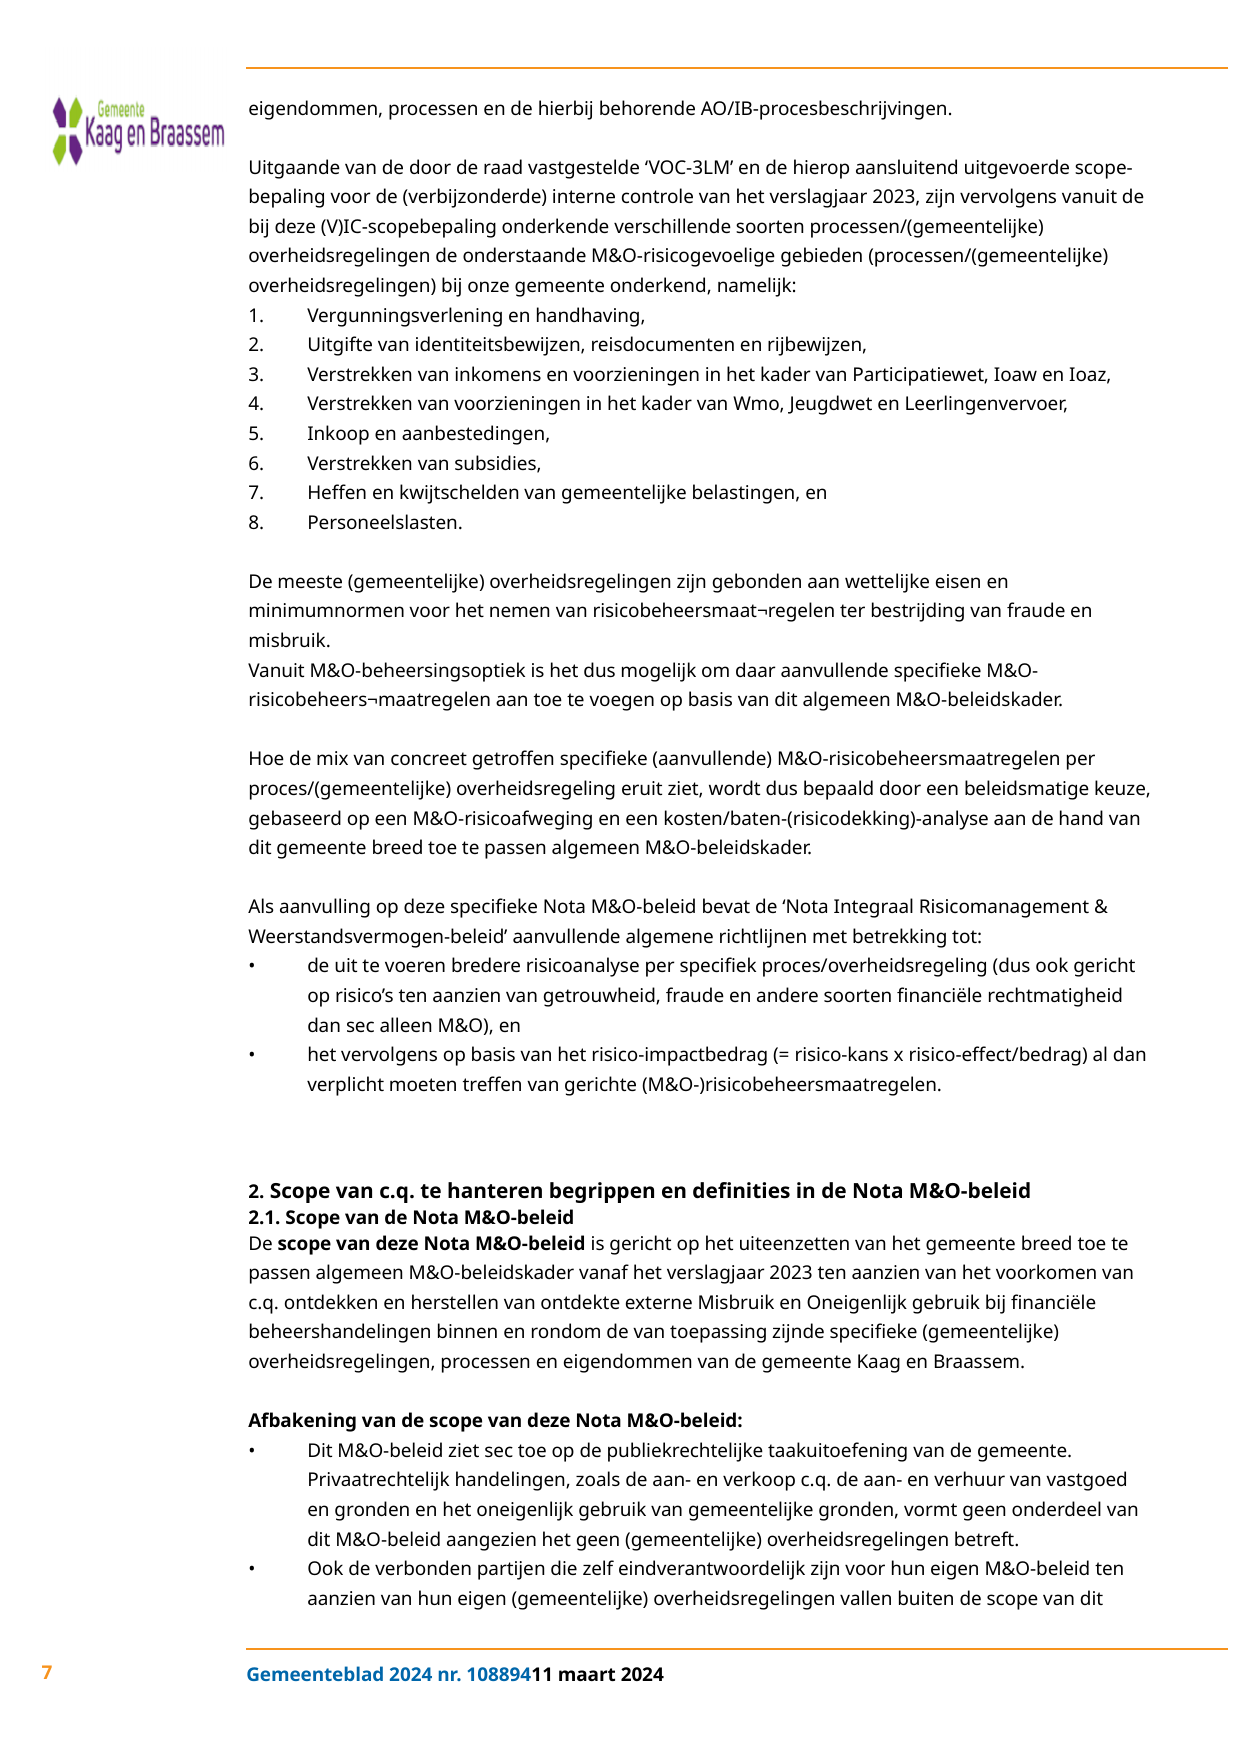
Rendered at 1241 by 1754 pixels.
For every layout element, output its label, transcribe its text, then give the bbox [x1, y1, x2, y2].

list Verstrekken van inkomens en voorzieningen in het kader van Participatiewet, Ioaw en Ioaz, [248, 361, 1152, 387]
text Uitgaande van de door de raad vastgestelde ‘VOC-3LM’ en de hierop aansluitend uitgevoerde scope-bepaling voor de (verbijzonderde) interne controle van het verslagjaar 2023, zijn vervolgens vanuit de bij deze (V)IC-scopebepaling onderkende verschillende soorten processen/(gemeentelijke) overheidsregelingen de onderstaande M&O-risicogevoelige gebieden (processen/(gemeentelijke) overheidsregelingen) bij onze gemeente onderkend, namelijk: [248, 154, 1152, 298]
text 2. Scope van c.q. te hanteren begrippen en definities in de Nota M&O-beleid [248, 1176, 1152, 1204]
text eigendommen, processen en de hierbij behorende AO/IB-procesbeschrijvingen. [248, 95, 1152, 121]
picture [41, 47, 231, 172]
list Vergunningsverlening en handhaving, [248, 302, 1152, 328]
list Personeelslasten. [248, 509, 1152, 535]
list de uit te voeren bredere risicoanalyse per specifiek proces/overheidsregeling (dus ook gericht op risico’s ten aanzien van getrouwheid, fraude en andere soorten financiële rechtmatigheid dan sec alleen M&O), en [248, 953, 1152, 1038]
text Afbakening van de scope van deze Nota M&O-beleid: [248, 1407, 1152, 1433]
list Verstrekken van subsidies, [248, 450, 1152, 476]
text Als aanvulling op deze specifieke Nota M&O-beleid bevat de ‘Nota Integraal Risicomanagement & Weerstandsvermogen-beleid’ aanvullende algemene richtlijnen met betrekking tot: [248, 893, 1152, 949]
text De meeste (gemeentelijke) overheidsregelingen zijn gebonden aan wettelijke eisen en minimumnormen voor het nemen van risicobeheersmaat¬regelen ter bestrijding van fraude en misbruik. [248, 568, 1152, 653]
list Ook de verbonden partijen die zelf eindverantwoordelijk zijn voor hun eigen M&O-beleid ten aanzien van hun eigen (gemeentelijke) overheidsregelingen vallen buiten de scope van dit [248, 1555, 1152, 1611]
text De scope van deze Nota M&O-beleid is gericht op het uiteenzetten van het gemeente breed toe te passen algemeen M&O-beleidskader vanaf het verslagjaar 2023 ten aanzien van het voorkomen van c.q. ontdekken en herstellen van ontdekte externe Misbruik en Oneigenlijk gebruik bij financiële beheershandelingen binnen en rondom de van toepassing zijnde specifieke (gemeentelijke) overheidsregelingen, processen en eigendommen van de gemeente Kaag en Braassem. [248, 1230, 1152, 1374]
list het vervolgens op basis van het risico-impactbedrag (= risico-kans x risico-effect/bedrag) al dan verplicht moeten treffen van gerichte (M&O-)risicobeheersmaatregelen. [248, 1041, 1152, 1097]
list Heffen en kwijtschelden van gemeentelijke belastingen, en [248, 479, 1152, 505]
text Hoe de mix van concreet getroffen specifieke (aanvullende) M&O-risicobeheersmaatregelen per proces/(gemeentelijke) overheidsregeling eruit ziet, wordt dus bepaald door een beleidsmatige keuze, gebaseerd op een M&O-risicoafweging en een kosten/baten-(risicodekking)-analyse aan de hand van dit gemeente breed toe te passen algemeen M&O-beleidskader. [248, 746, 1152, 860]
list Dit M&O-beleid ziet sec toe op de publiekrechtelijke taakuitoefening van de gemeente. Privaatrechtelijk handelingen, zoals de aan- en verkoop c.q. de aan- en verhuur van vastgoed en gronden en het oneigenlijk gebruik van gemeentelijke gronden, vormt geen onderdeel van dit M&O-beleid aangezien het geen (gemeentelijke) overheidsregelingen betreft. [248, 1437, 1152, 1552]
text 2.1. Scope van de Nota M&O-beleid [248, 1204, 1152, 1230]
list Inkoop en aanbestedingen, [248, 420, 1152, 446]
list Verstrekken van voorzieningen in het kader van Wmo, Jeugdwet en Leerlingenvervoer, [248, 391, 1152, 416]
list Uitgifte van identiteitsbewijzen, reisdocumenten en rijbewijzen, [248, 331, 1152, 357]
text Vanuit M&O-beheersingsoptiek is het dus mogelijk om daar aanvullende specifieke M&O-risicobeheers¬maatregelen aan toe te voegen op basis van dit algemeen M&O-beleidskader. [248, 657, 1152, 712]
